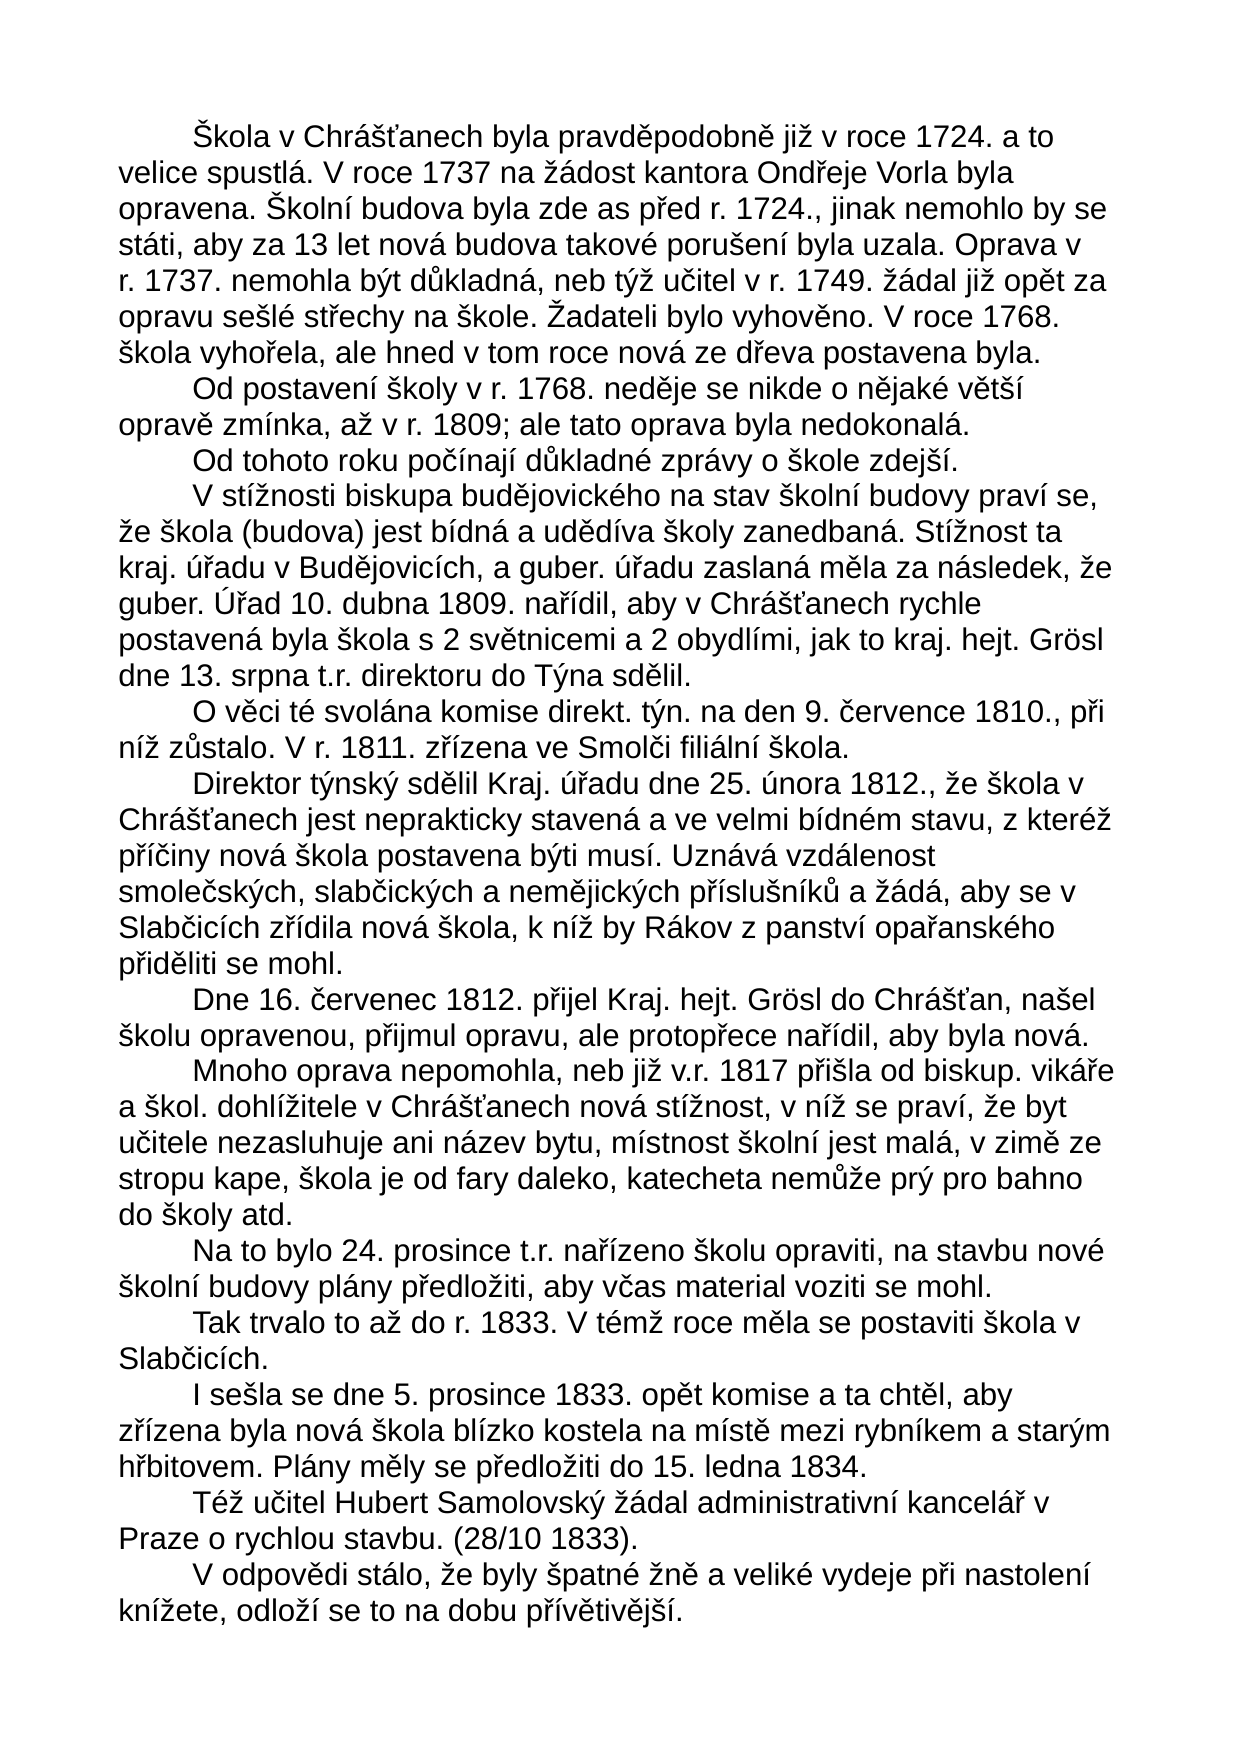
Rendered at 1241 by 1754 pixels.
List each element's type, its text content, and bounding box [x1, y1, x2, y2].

text Též učitel Hubert Samolovský žádal administrativní kancelář v Praze o rychlou stavbu. (28/10 1833). [118, 1484, 1122, 1556]
text I sešla se dne 5. prosince 1833. opět komise a ta chtěl, aby zřízena byla nová škola blízko kostela na místě mezi rybníkem a starým hřbitovem. Plány měly se předložiti do 15. ledna 1834. [118, 1376, 1122, 1484]
text O věci té svolána komise direkt. týn. na den 9. července 1810., při níž zůstalo. V r. 1811. zřízena ve Smolči filiální škola. [118, 693, 1122, 765]
text Od tohoto roku počínají důkladné zprávy o škole zdejší. [118, 442, 1122, 477]
text V stížnosti biskupa budějovického na stav školní budovy praví se, že škola (budova) jest bídná a udědíva školy zanedbaná. Stížnost ta kraj. úřadu v Budějovicích, a guber. úřadu zaslaná měla za následek, že guber. Úřad 10. dubna 1809. nařídil, aby v Chrášťanech rychle postavená byla škola s 2 světnicemi a 2 obydlími, jak to kraj. hejt. Grösl dne 13. srpna t.r. direktoru do Týna sdělil. [118, 477, 1122, 693]
text Direktor týnský sdělil Kraj. úřadu dne 25. února 1812., že škola v Chrášťanech jest neprakticky stavená a ve velmi bídném stavu, z kteréž příčiny nová škola postavena býti musí. Uznává vzdálenost smolečských, slabčických a nemějických příslušníků a žádá, aby se v Slabčicích zřídila nová škola, k níž by Rákov z panství opařanského přiděliti se mohl. [118, 765, 1122, 981]
text Od postavení školy v r. 1768. neděje se nikde o nějaké větší opravě zmínka, až v r. 1809; ale tato oprava byla nedokonalá. [118, 370, 1122, 442]
text Mnoho oprava nepomohla, neb již v.r. 1817 přišla od biskup. vikáře a škol. dohlížitele v Chrášťanech nová stížnost, v níž se praví, že byt učitele nezasluhuje ani název bytu, místnost školní jest malá, v zimě ze stropu kape, škola je od fary daleko, katecheta nemůže prý pro bahno do školy atd. [118, 1052, 1122, 1232]
text Dne 16. červenec 1812. přijel Kraj. hejt. Grösl do Chrášťan, našel školu opravenou, přijmul opravu, ale protopřece nařídil, aby byla nová. [118, 981, 1122, 1052]
text V odpovědi stálo, že byly špatné žně a veliké vydeje při nastolení knížete, odloží se to na dobu přívětivější. [118, 1556, 1122, 1627]
text Na to bylo 24. prosince t.r. nařízeno školu opraviti, na stavbu nové školní budovy plány předložiti, aby včas material voziti se mohl. [118, 1232, 1122, 1304]
text Škola v Chrášťanech byla pravděpodobně již v roce 1724. a to velice spustlá. V roce 1737 na žádost kantora Ondřeje Vorla byla opravena. Školní budova byla zde as před r. 1724., jinak nemohlo by se státi, aby za 13 let nová budova takové porušení byla uzala. Oprava v r. 1737. nemohla být důkladná, neb týž učitel v r. 1749. žádal již opět za opravu sešlé střechy na škole. Žadateli bylo vyhověno. V roce 1768. škola vyhořela, ale hned v tom roce nová ze dřeva postavena byla. [118, 118, 1122, 370]
text Tak trvalo to až do r. 1833. V témž roce měla se postaviti škola v Slabčicích. [118, 1304, 1122, 1376]
